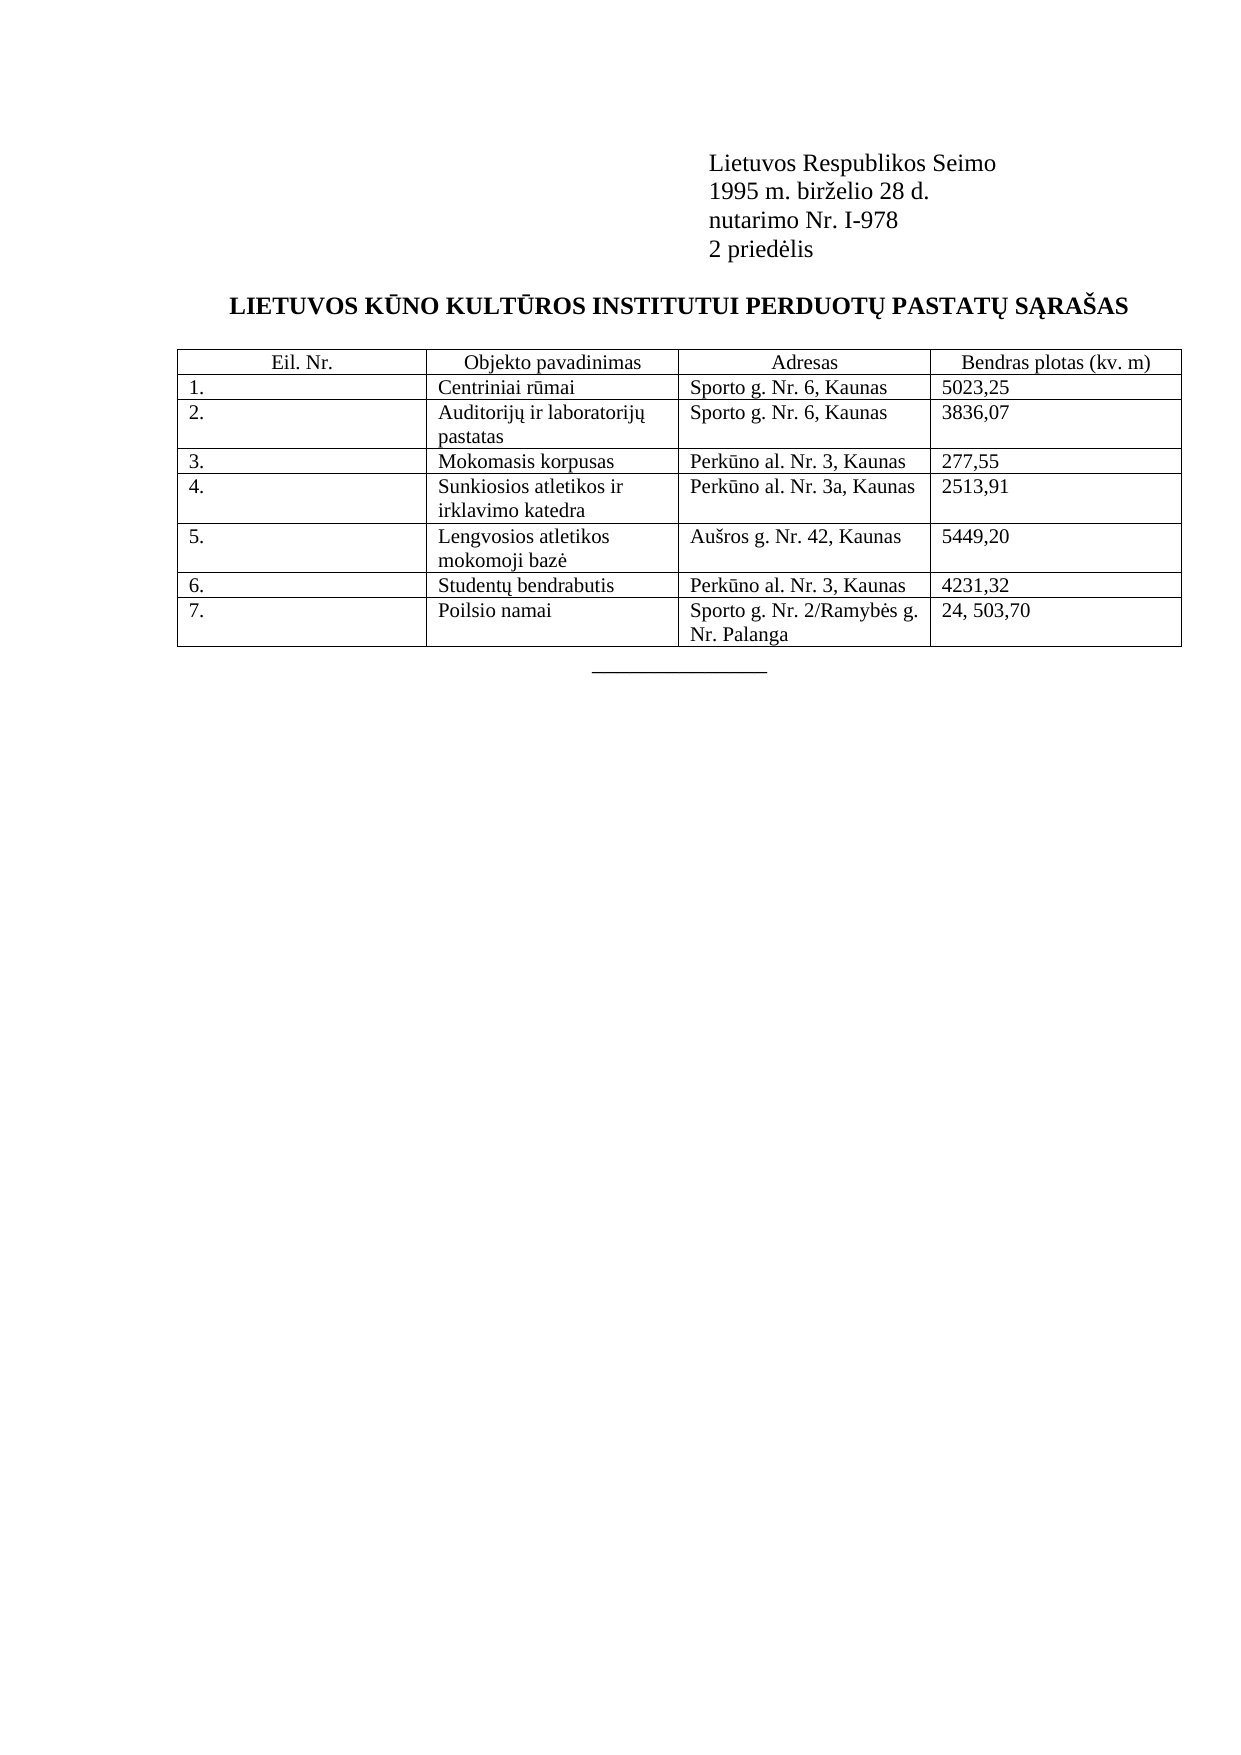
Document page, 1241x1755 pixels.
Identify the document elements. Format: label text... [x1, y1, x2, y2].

table_cell Lengvosios atletikos mokomoji bazė [427, 524, 678, 572]
table_header Adresas [679, 350, 930, 374]
table_cell Sporto g. Nr. 2/Ramybės g. Nr. Palanga [679, 598, 930, 646]
table_cell 7. [178, 598, 426, 646]
table_cell Sporto g. Nr. 6, Kaunas [679, 375, 930, 399]
table_cell 5449,20 [931, 524, 1181, 572]
table_cell Studentų bendrabutis [427, 573, 678, 597]
text LIETUVOS KŪNO KULTŪROS INSTITUTUI PERDUOTŲ PASTATŲ SĄRAŠAS [177, 291, 1181, 320]
table_cell Centriniai rūmai [427, 375, 678, 399]
table_cell 5023,25 [931, 375, 1181, 399]
table_cell 277,55 [931, 449, 1181, 473]
table_cell 2513,91 [931, 474, 1181, 522]
table_cell 4231,32 [931, 573, 1181, 597]
table_cell 2. [178, 400, 426, 448]
table_cell Poilsio namai [427, 598, 678, 646]
table_cell Perkūno al. Nr. 3a, Kaunas [679, 474, 930, 522]
text ______________ [177, 647, 1181, 676]
table_cell Sunkiosios atletikos ir irklavimo katedra [427, 474, 678, 522]
table_header Eil. Nr. [178, 350, 426, 374]
table_cell Aušros g. Nr. 42, Kaunas [679, 524, 930, 572]
table_cell 3836,07 [931, 400, 1181, 448]
text nutarimo Nr. I-978 [177, 205, 1181, 234]
table_cell 3. [178, 449, 426, 473]
table_cell Perkūno al. Nr. 3, Kaunas [679, 449, 930, 473]
text 1995 m. birželio 28 d. [177, 176, 1181, 205]
table_cell Perkūno al. Nr. 3, Kaunas [679, 573, 930, 597]
text Lietuvos Respublikos Seimo [177, 148, 1181, 176]
table_header Bendras plotas (kv. m) [931, 350, 1181, 374]
table_cell 1. [178, 375, 426, 399]
table_cell Sporto g. Nr. 6, Kaunas [679, 400, 930, 448]
table_cell 6. [178, 573, 426, 597]
table_cell 4. [178, 474, 426, 522]
text 2 priedėlis [177, 234, 1181, 263]
table_cell Auditorijų ir laboratorijų pastatas [427, 400, 678, 448]
table_cell Mokomasis korpusas [427, 449, 678, 473]
table_header Objekto pavadinimas [427, 350, 678, 374]
table_cell 5. [178, 524, 426, 572]
table_cell 24, 503,70 [931, 598, 1181, 646]
